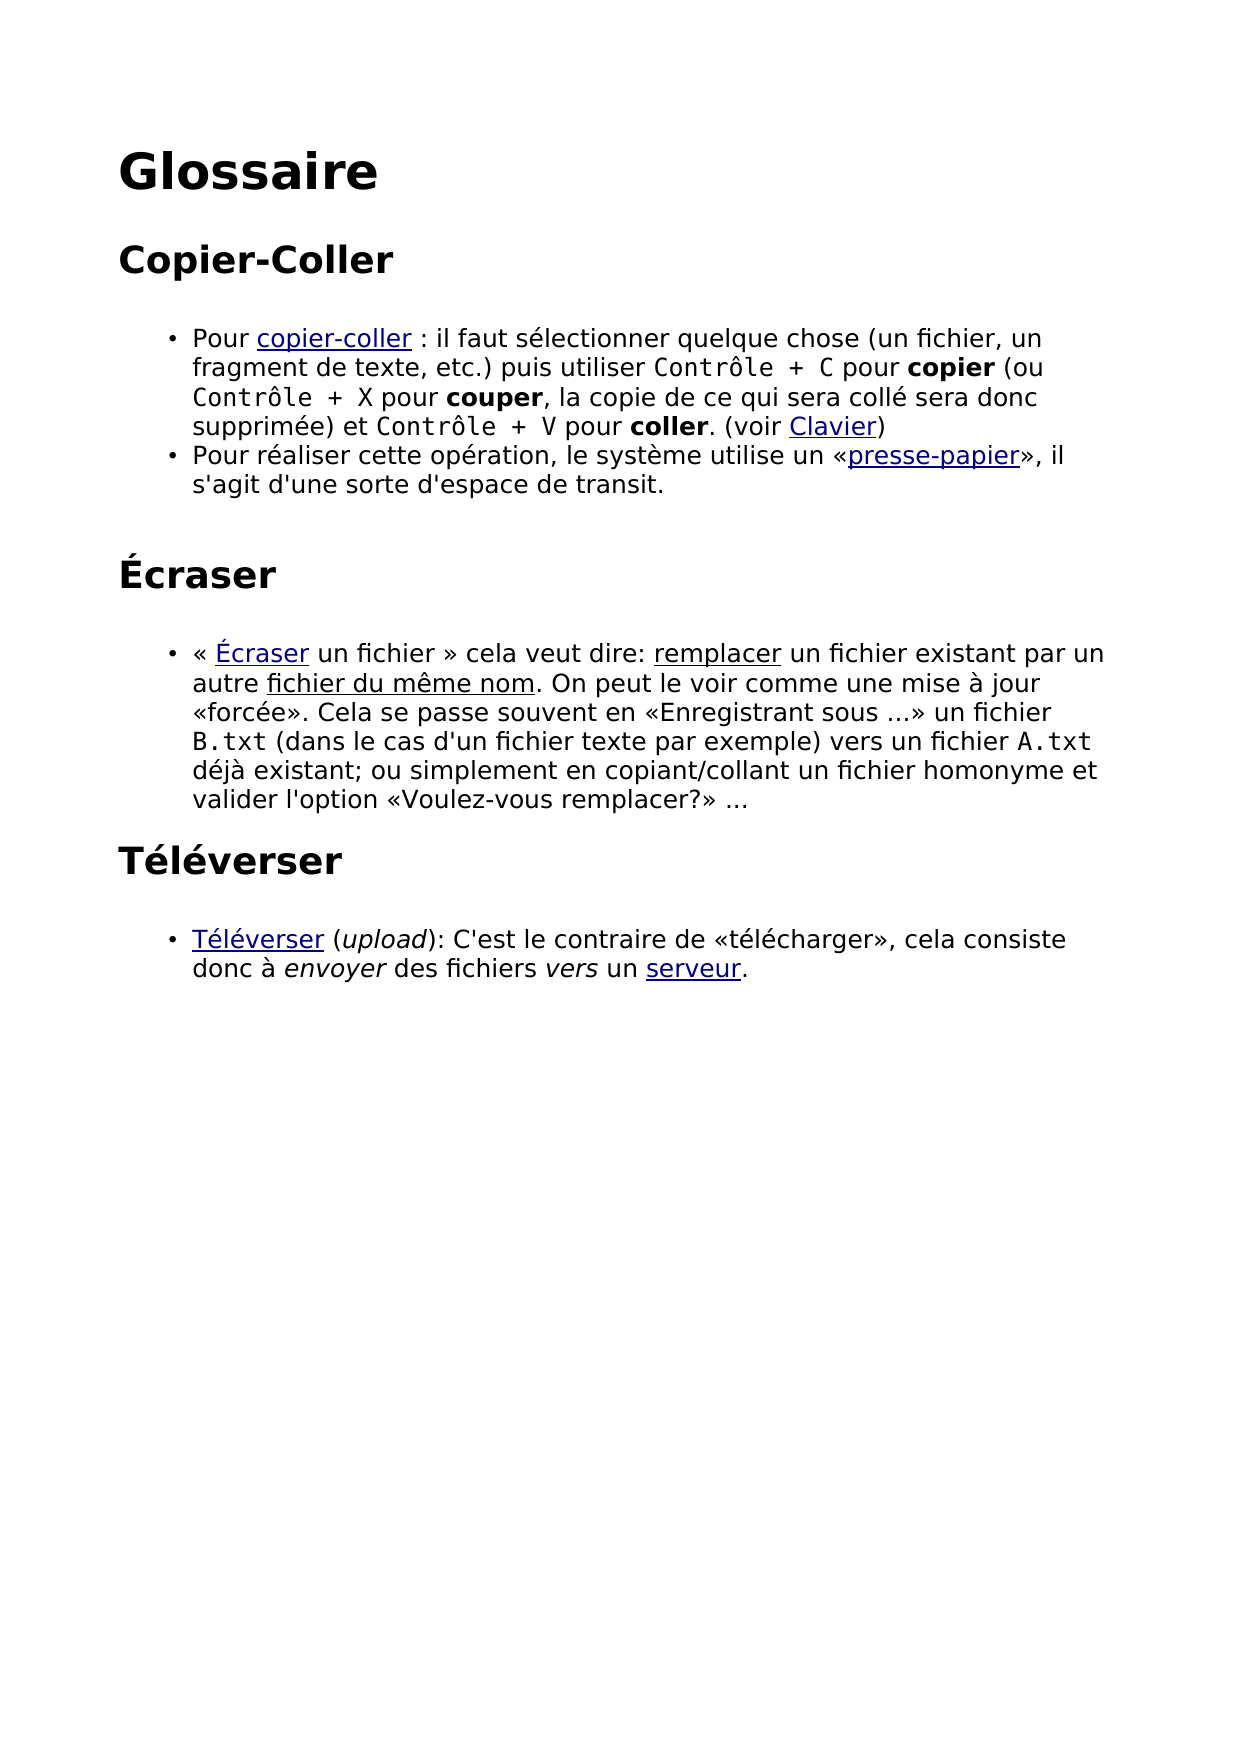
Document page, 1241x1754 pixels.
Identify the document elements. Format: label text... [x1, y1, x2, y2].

subtitle Téléverser [118, 839, 1122, 883]
subtitle Copier-Coller [118, 239, 1122, 282]
subtitle Glossaire [118, 143, 1122, 201]
subtitle Écraser [118, 554, 1122, 598]
list Téléverser (upload): C'est le contraire de «télécharger», cela consiste donc à envoyer des fichiers vers un serveur. [177, 925, 1122, 983]
list Pour copier-coller : il faut sélectionner quelque chose (un fichier, un fragment de texte, etc.) puis utiliser Contrôle + C pour copier (ou Contrôle + X pour couper, la copie de ce qui sera collé sera donc supprimée) et Contrôle + V pour coller. (voir Clavier) [177, 324, 1122, 441]
list Pour réaliser cette opération, le système utilise un «presse-papier», il s'agit d'une sorte d'espace de transit. [177, 441, 1122, 499]
list « Écraser un fichier » cela veut dire: remplacer un fichier existant par un autre fichier du même nom. On peut le voir comme une mise à jour «forcée». Cela se passe souvent en «Enregistrant sous ...» un fichier B.txt (dans le cas d'un fichier texte par exemple) vers un fichier A.txt déjà existant; ou simplement en copiant/collant un fichier homonyme et valider l'option «Voulez-vous remplacer?» ... [177, 639, 1122, 814]
